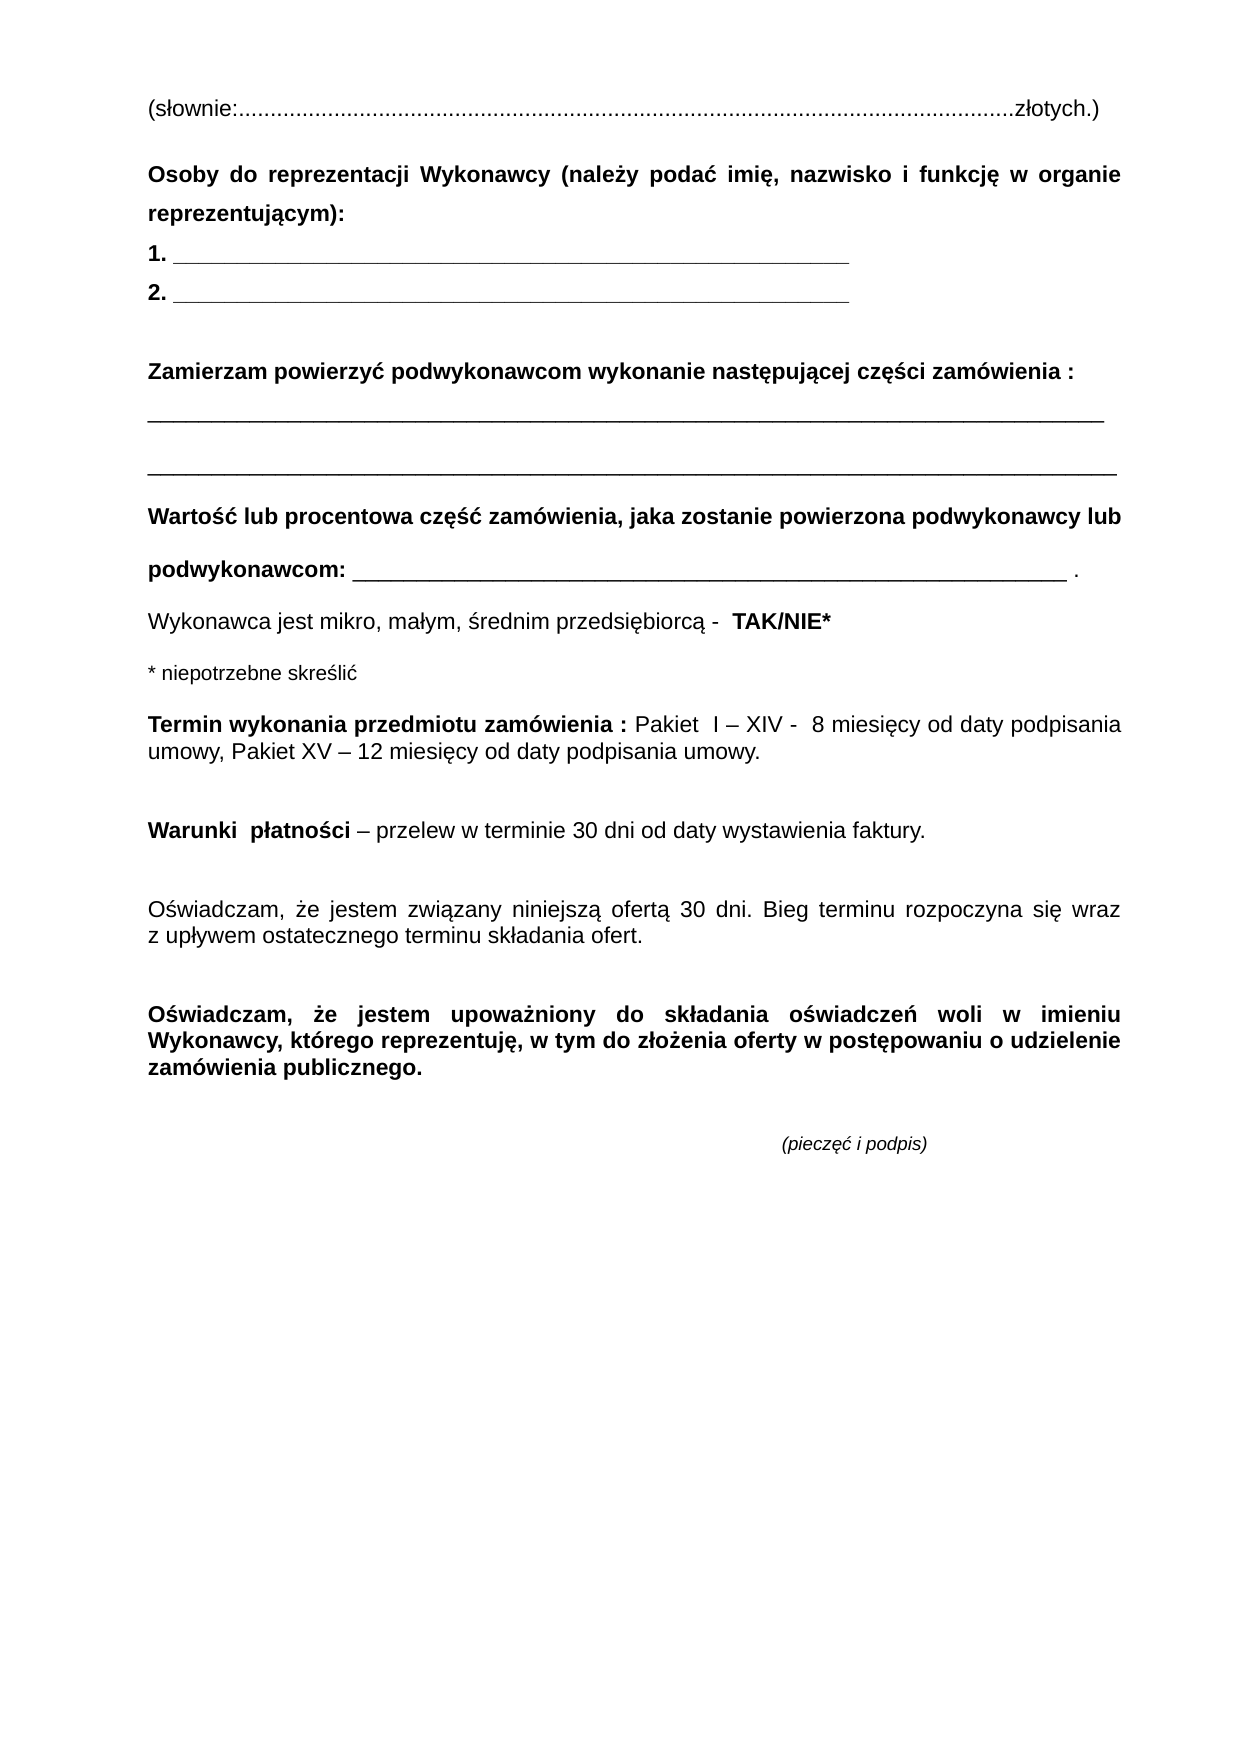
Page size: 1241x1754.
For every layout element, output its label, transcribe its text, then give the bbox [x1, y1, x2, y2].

text (słownie:..........................................................................................................................złotych.) [148, 95, 1122, 122]
text Oświadczam, że jestem upoważniony do składania oświadczeń woli w imieniu Wykonawcy, którego reprezentuję, w tym do złożenia oferty w postępowaniu o udzielenie zamówienia publicznego. [148, 1001, 1122, 1080]
text Zamierzam powierzyć podwykonawcom wykonanie następującej części zamówienia : [148, 358, 1122, 384]
text Osoby do reprezentacji Wykonawcy (należy podać imię, nazwisko i funkcję w organie reprezentującym): [148, 161, 1122, 226]
text ___________________________________________________________________________ [148, 397, 1122, 424]
text * niepotrzebne skreślić [148, 661, 1122, 685]
text Oświadczam, że jestem związany niniejszą ofertą 30 dni. Bieg terminu rozpoczyna się wraz z upływem ostatecznego terminu składania ofert. [148, 896, 1122, 948]
text 2. _____________________________________________________ [148, 279, 1122, 305]
text Warunki płatności – przelew w terminie 30 dni od daty wystawienia faktury. [148, 817, 1122, 843]
text Wartość lub procentowa część zamówienia, jaka zostanie powierzona podwykonawcy lub podwykonawcom: ________________________________________________________ . [148, 503, 1122, 582]
text Termin wykonania przedmiotu zamówienia : Pakiet I – XIV - 8 miesięcy od daty podpisania umowy, Pakiet XV – 12 miesięcy od daty podpisania umowy. [148, 711, 1122, 764]
text 1. _____________________________________________________ [148, 239, 1122, 266]
text Wykonawca jest mikro, małym, średnim przedsiębiorcą - TAK/NIE* [148, 608, 1122, 634]
text ____________________________________________________________________________ [148, 450, 1122, 476]
text (pieczęć i podpis) [148, 1133, 1122, 1154]
